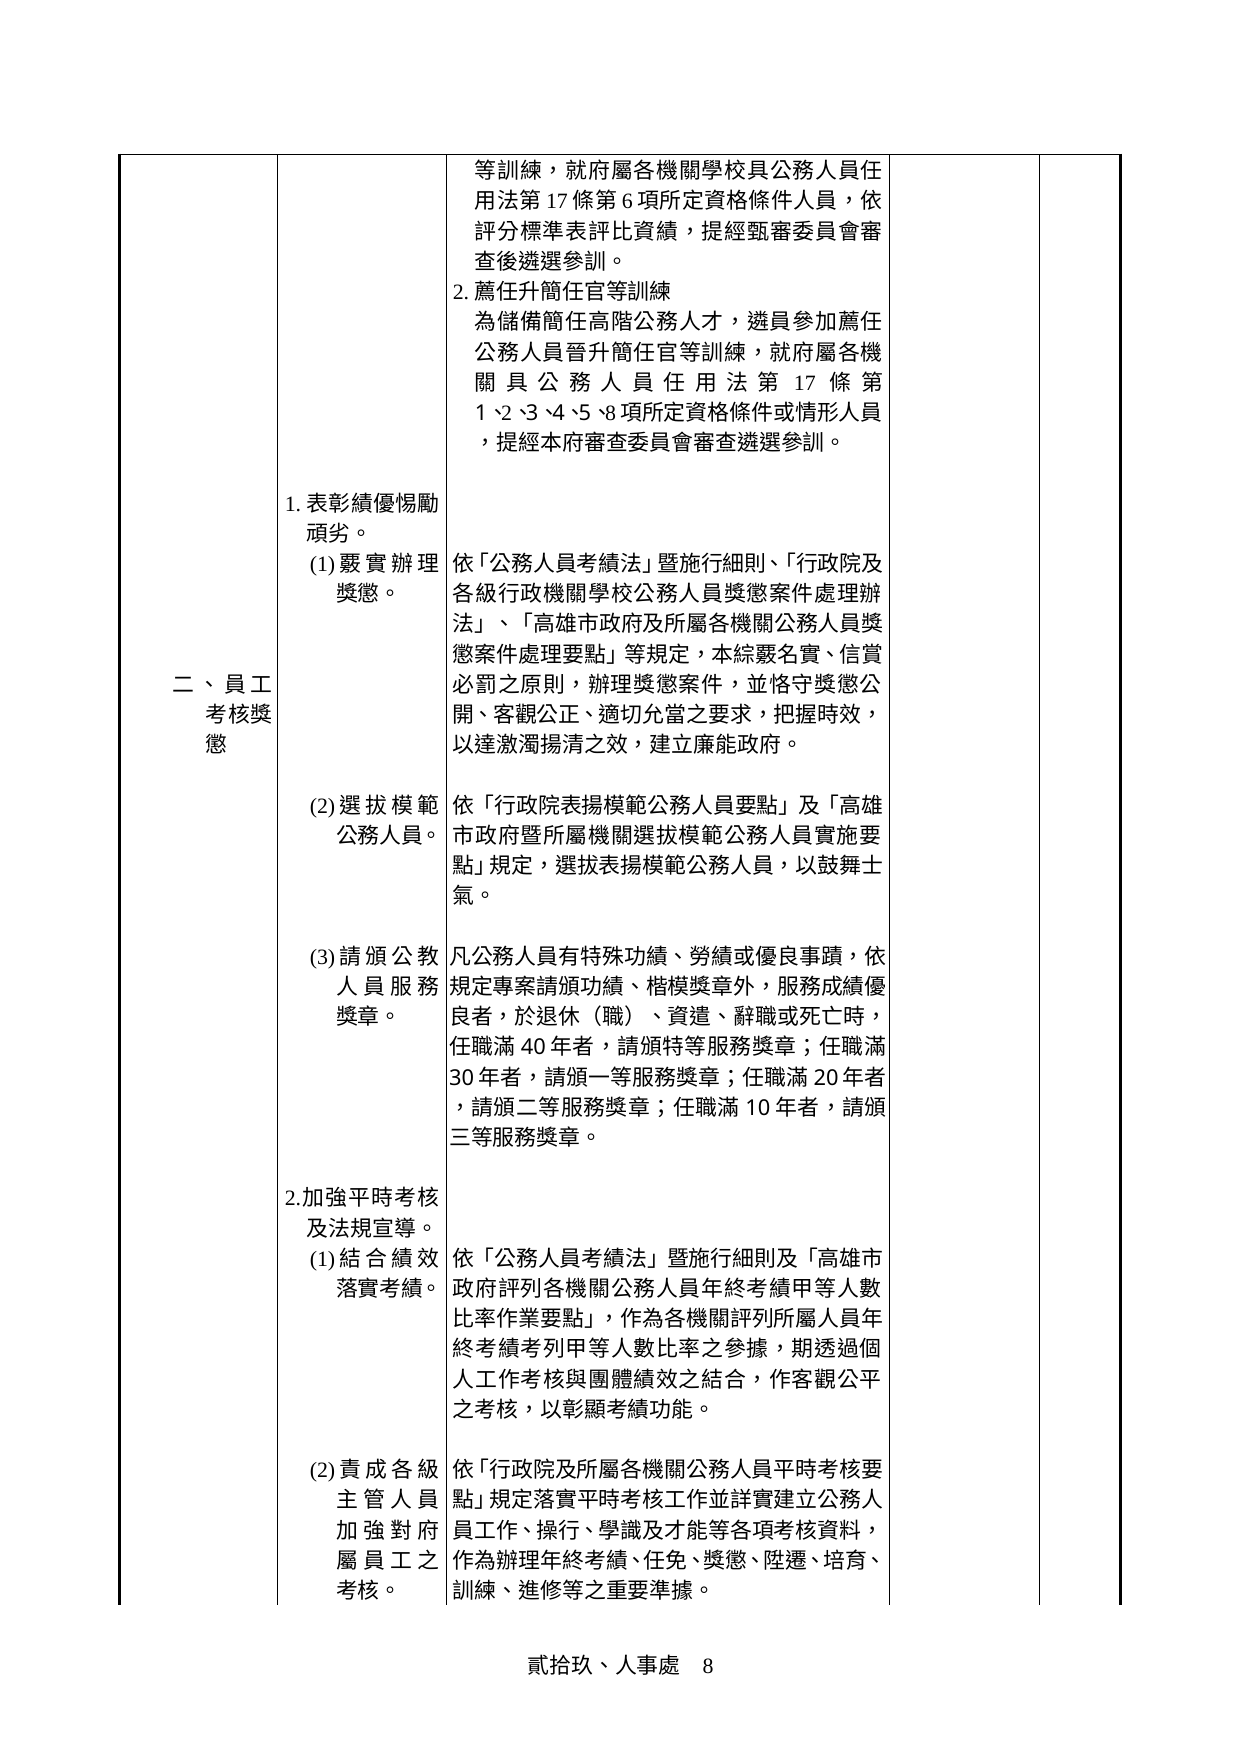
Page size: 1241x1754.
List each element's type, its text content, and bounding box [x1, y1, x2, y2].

table_cell 1. 強化文書、檔案管理及事務管理。 2. 提昇公文處理時效，促進行政效率。 配合施政計畫編列預算據以執行，以提高施政績效。 1.建立公務人員人事資料。 2. 編印職員名錄。 3.購置資訊軟硬體設備。 1.深耕性別平權意識。 2.協助公務人員協會良性發展。 3.精進人事法制及行政效能。 4.提昇員工身心靈健康，營造人性關懷組織文化。 1. 宣達人事法令鬆綁政策，增進行政效能。 2. 確實執行人事主管職期輪調。 3. 提高人事人員素質。 4. 人事人員陞遷獎懲公開。 5. 強化人事人員專業能力。 6. 推動「愛與關懷」幸福人事服務。 1.組織整簡及員額管控。 2.落實員額精簡政策。 1. 執行考試用人政策。 2.人員之遷調，內陞外補並重。 3. 建立優良陞遷環境，期人與事密切配合。 4. 約聘僱人員之管控與考核。 賡續執行足額進用身心障礙人員及原住民。 辦理年度國家考試南部考區試務工作。 1. 推動終身學習，重視組織發展，積極推動組織學習之深化及擴散，開創自主學習，型塑優質文化。 2.製作優質數位課程，協助推動重要施政核心理念，並提昇公務知能。 3. 運用多元學習管道，活用各項機制與方法，激發公務人員英語學習興趣，厚植公務人員英語能力。 4. 辦理升官等訓練，提振公務人員士氣。 1. 表彰績優惕勵頑劣。 (1)覈實辦理獎懲。 (2)選拔模範公務人員。 (3)請頒公教人員服務獎章。 2.加強平時考核及法規宣導。 (1)結合績效落實考績。 (2)責成各級主管人員加強對府屬員工之考核。 (3)暢通申訴管道，保障公務人員權益。 1. 辦理俸給、待遇及福利。 2.慰問因公傷亡公務員工。 3.辦理員工社團及單身聯誼。 4.輔導員工規劃休閒活動。 1. 辦理退休與資遣。 2. 辦理撫卹。 3. 照顧退休人員及在職亡故人員遺族。 4.按時於e-CPA調查表系統正確填報相關資料。 推動現職及退休員工參與志願服務。 依據有關法令處理住宅輔購貸款及辦理急難貸款。 1.建構學習地圖，發展系統學習。 2.發展專業認證，塑造訓練品牌。 3.發展專業教材，落實多元培訓，推動培訓策略聯盟。 4.深耕本府數位學習平台-「港都e學苑」，提昇公務人員數位學習成效。 。 [278, 155, 446, 1604]
table_cell 1.依照文書處理手冊、機關檔案管理作業手冊及有關法令規定辦理，並依檔案法相關規定，加強檔案管理﹔改善檔案庫房環境，便利檔案應用。 2.依照事務管理手冊辦理財產（物品）、出納、車輛等事務管理。 運用本府第二代公文管理系統，加強公文稽催，發掘問題適時改進，透過公文文書稽催管制與考核，提昇業務績效。 1. 配合各計畫年度施政重點與目標，落實零基預算精神籌編預算。 2. 嚴格執行本年度各項預算，使經費運用達到預期之效果。 1. 對公務人員個人之人事資料繼續建立及更新，保持正確詳實。 2. 輔導各機關學校依中央規定期限網路填報人事統計季報表。 3.依規定及輔導所屬機關按月填報公教人員待遇管理系統各項待遇（薪資）資料，並運用行政院人事行政總處設計之「人事資料考核系統」，查核資料之正確性。 編印職員名錄，分發有關機關及人員參考。 購置電腦軟硬體設備。 1.辦理促進性別平權、推動性別主流化相關政策宣導活動。 2.針對不同層級人員，辦理性別主流化分級訓練課程，以深耕本府同仁性別平權意識。 3.本府各機關委員會(會報、小組)委員之聘(派)兼，以單一性別不低於委員總人數三分之一為目標，並每年追蹤檢討改善情形。 善盡監督輔導之責，使公務人員協會良性發展，以共創政府與公務人員雙贏新猷。 1.適時宣導各項新訂(修正)之人事法規，俾使機關同仁了解制定（修正）之背景意義，以維護同仁之權益。 2.針對現行公務人事法規（包括法律、命令、行政規則或行政函釋等）主動提出興革建議，增進行政效能。 3.建置人事業務知識平台，隨時檢討、更新相關人事業務標準作業流程，藉由標準化、統一化、系統化之作業程序，俾簡化作業流程、改善行政效能及服務品質。 1.就市府同仁之工作、生活、理財、時間管理等提供員工協助相關措施並宣導相關資源，給予同仁多面向協助。 2.持續建置並深化本府「關懷員」機制，培養具備基礎心理諮商輔導概念及助人技巧之關懷員，適時提供週遭同仁關心與協助。 3.開辦身心靈提昇相關課程，多方面關照市府同仁身心靈健康。 4.推廣本府員工心理諮商輔導機制，賡續委託心理諮商專業機構提供本府同仁諮商服務外，並製作數位教材，加強宣導「心理諮商」之概念及效益。 5.豐富員工協助方案網路專區內容，提供市府同仁員工協助方案相關資訊、心理健康資源及相關優良影片、書籍資訊分享。 召開各項人事業務集會宣達人事政策、檢討人事業務得失及研商改進人事業務，提昇人事體系執行力。 切實依照行政院所屬各級人事機構人員設置管理要點執行人事主管職期調任。 依照高普考試、地方特種考試等錄取人員任用計畫提列薦任第9職等以下職缺，申請高普考試、地方特種考試分發，以促進新陳代謝，提高人事人員素質。 1. 依據公務人員陞遷法暨其施行細則及本處暨所屬人事機構人事人員陞遷序列表等相關規定辦理。 2. 依「本處暨所屬各級機關學校績優人事人員選拔要點」及「高雄市政府暨所屬各機關選拔模範公務人員實施要點」、「人事人員專業獎章頒給辦法」，表揚績優人事人員。 3. 依本府各級機關人事機構年度業務績效考核實施計畫，考核所屬人事機構業務績效，以建立人事人員服務觀念，提高人事行政效能。 1. 規劃辦理相關訓練研習，遴薦適當人員參訓；鼓勵人事人員參加各大專院校及研究所各種班期進修，使勇於接受新知，貫徹終身學習。 2. 辦理人事法規測驗，促使人事人員熟諳人事法令規章，提昇專業知能與服務品質。 3. 依據「人事行政研究發展獎勵作業要點」，鼓勵人事人員踴躍撰文參加研究發展徵文比賽。 4.定期辦理業務聯繫會報，透過實務經驗分享，相互切磋，達標竿學習之效。 1. 不定期訪視人事機構，以瞭解人事業務實際運作狀況。 2. 不定期辦理業務交流學習活動，增進人事人員對業務熟悉度，並促進彼此交流聯繫，有效宣揚推展幸福城市理念。 3.依「高雄市政府人事處暨所屬人事機構關懷人事人員聯繫作法」，對處屬人事機構人事人員婚、喪、病、公傷、分娩等狀況，給予即時之關懷慰問，以提振工作士氣，增進向心力；並藉由訪視、約談瞭解屬員職場及生活狀況，以增進人際關係及團隊和諧。 4.辦理服務滿意度問卷調查，瞭解本府各機關學校公務同仁對本府人事人員服務滿意度情形。 依市政建設需要，檢討各機關組織功能及員額配置，建構「彈性、精實、效能」之組織團隊。 為撙節本府人事費，並兼顧機關用人需求，各機關原則應以預算員額為基準，精簡員額7%。 各機關依業務需要及用人需求，擬定年度用人計畫，申請分發考試及格人員，活化組織人力並提高人員素質。 1. 各機關職務出缺時，除申請分發考試及格人員外，均依「公務人員任用法」、「現職公務人員調任辦法」、「公務人員陞遷法」及相關法令規定嚴格審核資格條件後核派，並依限辦理銓審、任命。 2. 依照「行政院限制所屬公務人員借調及兼職要點」規定辦理借調及兼職，借調期滿後即行歸建。 1. 責成各機關學校確實依照「公務人員陞遷法」，辦理人員遷調，拔擢及培育人才。 2. 督促本府各機關學校確實依照授權規定辦理薦任第九職等非主管現職人員及薦任第八職等以下主管現職人員之陞遷調派。 3. 督促各機關依照「公務人員陞遷法」第13條及「高雄市政府及所屬各級機關學校公務人員職務遷調要點」相關規定辦理各類人員職務遷調，加強職務歷練。 4. 各機關外補之職缺，應登錄本府網站公告徵才，以公平、公正、公開之程序，甄遴優秀人才。 嚴格審核各機關所提新增約聘僱案件及103年續聘僱案件，以確實管制員額，並促請各機關確實辦理約聘僱人員考核，以獎優汰劣，提昇服務效能。 1. 督促各機關足額進用身心障礙人員及原住民。遇有人員異動時，迅速於當月遴員補足。 2. 督促各機關學校依行政院人事行政總處規定按時上網填報「人力資源管理系統」作業。 1. 辦理公務人員高普考、地方政府公務人員特考、醫事人員檢覈筆試、警察特考、身心障礙人員特考、司法人員特考、專技高普考等十多項國家考試南部考區試務，方便本市市民及南部民眾的應考，並增加本市商機。 2. 協助洽借、佈置試場；協調警察局、環保局、水利局、電力公司、自來水公司、公車處等支援，務期各項考試圓滿完成。 1. 結合市政發展遠景，導入多元學習技法，提昇公務人員專業知能，培養全方位工作能力。 2. 推動「廉正」、「忠誠」、「專業」、「效能」、「關懷」核心價值觀，期使公務人員廉潔公正，具有高尚人格；增進專業知能，追求高績效產出；運用有效方法、簡化行政程序；時時以民眾福祉為念、提供親切服務。 3.積極培訓初、中、高階主管人員核心能力，有效發展接班人培訓計畫，訂定「高雄市政 府儲備中階主管培育計畫」，培育中階主管，建立人才庫；依據府屬機關業務特性，選定「專業核心能力項目」，規劃相關專業知能訓練，實踐本府發展願景。 4. 訂定「高雄市政府及所屬各機關學校公務人員進修費用補助原則」，請各機關寬列進修預算，鼓勵同仁至鄰近大學進修，提高本府公務人力素質。 1.配合重要政策，與本府各局處合作自製數位教材，以推展各施政之核心理念，俾便公務同仁了解與運用。 2.持續與全國相關研習機構交換課程，含市政、人文、法制及管理類等多媒體互動課程，提供公教人員多元學習，增加知能並達成節省公帑之多重目的。 1.推動輔導公務人員通過英語能力測驗各項激勵措施，以提昇府屬公務人員通過英檢人數比例。 2.主動辦理英語檢定集體測驗，洽請經認證之相關機構到府服務，避免同仁舟車勞頓，影響學習測驗效果，並提供同仁多元選擇機會，提高通過率。 3.凡報名參加英語能力測驗者，補助英檢報名費用。 4. 辦理各類英語活動，促進英語學習多元化、活潑化、工作化與情境化，以營造優質學習氣氛，提高英語學習興趣。 5.逐年提昇所屬公務人員通過英語能力檢定測驗人數比例，加強推動公務人員通過英檢測驗，以達成行政院目標值。 6.建置機關英語版全球資訊網頁。 7.辦理英檢、英語會話、公務英語等多元化學習課程，以提昇英語能力。 1. 委任升薦任官等訓練 為激勵基層公務人員工作士氣，暢通陞遷管道，遴員參加委任公務人員晉升薦任官等訓練，就府屬各機關學校具公務人員任用法第17條第6項所定資格條件人員，依評分標準表評比資績，提經甄審委員會審查後遴選參訓。 2. 薦任升簡任官等訓練 為儲備簡任高階公務人才，遴員參加薦任公務人員晉升簡任官等訓練，就府屬各機關具公務人員任用法第17條第1、2、3、4、5、8項所定資格條件或情形人員，提經本府審查委員會審查遴選參訓。 依「公務人員考績法」暨施行細則、「行政院及各級行政機關學校公務人員獎懲案件處理辦法」、「高雄市政府及所屬各機關公務人員獎懲案件處理要點」等規定，本綜覈名實、信賞必罰之原則，辦理獎懲案件，並恪守獎懲公開、客觀公正、適切允當之要求，把握時效，以達激濁揚清之效，建立廉能政府。 依「行政院表揚模範公務人員要點」及「高雄市政府暨所屬機關選拔模範公務人員實施要點」規定，選拔表揚模範公務人員，以鼓舞士氣。 凡公務人員有特殊功績、勞績或優良事蹟，依規定專案請頒功績、楷模獎章外，服務成績優良者，於退休（職）、資遣、辭職或死亡時，任職滿40年者，請頒特等服務獎章；任職滿30年者，請頒一等服務獎章；任職滿20年者，請頒二等服務獎章；任職滿10年者，請頒三等服務獎章。 依「公務人員考績法」暨施行細則及「高雄市政府評列各機關公務人員年終考績甲等人數比率作業要點」，作為各機關評列所屬人員年終考績考列甲等人數比率之參據，期透過個人工作考核與團體績效之結合，作客觀公平之考核，以彰顯考績功能。 依「行政院及所屬各機關公務人員平時考核要點」規定落實平時考核工作並詳實建立公務人員工作、操行、學識及才能等各項考核資料，作為辦理年終考績、任免、獎懲、陞遷、培育、訓練、進修等之重要準據。 依「公務人員保障法」等相關規定辦理保障救濟申訴、再申訴、復審業務，除加強宣導外，並開辦相關法制教育訓練課程，期使各機關承辦人嫻熟法令與作業程序，以維護公務人員權益，提昇行政效能。 1. 依據「公務人員俸給法」、「公務人員加給給與辦法」、「全國軍公教員工待遇支給要點」及相關規定支給員工待遇。 2. 依據「公教人員保險法」及「全民健康保險法」辦理公教人員暨眷屬保險。 依據「公務人員因公傷殘死亡慰問金發給辦法」辦理員工因公傷亡慰問。 1.輔導各機關學校辦理員工文康及社團活動。 2.規劃辦理單身聯誼活動，擴大單身員工社交生活領域，增進兩性互動及情感交流機會。 宣導旅遊新知及結合行政院人事行政總處年度旅遊資訊，提供員工多元旅遊資訊，鼓勵公教人員從事戶外運動與休閒活動。 1. 依調查資料對屆齡或自願退休（職）人員列冊管制，並依法辦理核退。 2. 對於傷殘退休（職）人員，依據公教人員保險殘廢給付標準表予以審查，並按退休之規定辦理核退。 3. 審核各機關函報不適任現職人員，經中央衛生主管機關評鑑合格地區醫院證明身心衰弱，致不堪勝任職務者，凡合於退休或資遣規定予以辦理退休或資遣。 現職人員死亡時，由服務單位依其遺囑或遺族之申請辦理撫卹。 1.依照行政院頒「退休人員照護事項」、「公務人員遺族照護辦法」等相關規定辦理照護。 2. 依照考試院頒「早期退休支領一次退休金生活特別困難之退休公教人員發給年節特別照護金作業要點」辦理特別照護事宜。 依期於行政院人事行政總處e-cpa人力資源管理系統之軍公教人員退休撫卹資料調查表系統覈實填報、配合退休撫卹制度改革加強宣導並辦理相關作業、按時繳納當月退撫基金費用，並督導所屬人事機構確實執行。 依據「高雄市政府人事處推動退休公教員工參與志願服務實施計畫」並配合「高雄市政府社會局志願服務推廣中心」，鼓勵現職及退休員工踴躍參與志願服務，媒合服務弱勢族群，推動健康城市。 1. 依據「中央公教人員購置住宅輔助要點」處理79年度至97年度公教住宅貸款貼補利息及手續費。 2. 依據「中央公教人員急難貸款實施要點」，辦理員工各項急難貸款事宜。 應用核心能力導向，規劃學習地圖，擬訂具續接性課程，將課程深度依不同級別予以延伸，跳脫單點式的培訓模式，建構出系統學習模型，導引本府公務人員持續不斷的學習成長。 1.結合大專院校及其他專業機構培育各類市政治理專業人才，並以專業認證方式，共同核發證照，深化學習成效。 2.與大專院校合作規劃學習地圖，並對完成各階段課程者與合作學校共同核發證書，以鼓勵系統化學習。 3.依各校系所之特色專長選擇不同合作模式，促成雙方在公共事務、人力資源等領域互助與成長，擔任雙方合作人力平台，落實本府與各校在學術研討會、教育訓練師資支援、專業諮詢服務以及學生市政實習等交流，達成跨校策略合作。 1. 有系統的徵集市政所需整合性知識，讓具有創意與優質服務之「高雄經驗」以個案型態予以傳承；另配合本府施政重點與發展公務知能，製作具在地特色之數位教材，透過國內外認證，成為e化教材品質之保證。 2. 發展個案教學、問題導向學習、微型教學、兵棋推演等特色教學方法，將多元訓練方法導入公務人力培育課程，提昇訓練成效。 3.深化與本市大學校院實質合作並擴大聯盟效益，依據各校特色建立人力培訓之合作關係，可達到產官學資源整合外，更能提昇公務人力素質與公共政策結合民意的市政目標，營造南台灣公務部門與學術界「共生共榮、互惠共享」合作之典範。。 1.設置「港都e學苑」數位學習平台，提供多媒體影音課程分為管理、語文、科技、法制、市政、人文、生活共7大類，另有性別主流化、環境教育及溝通等3特殊類別，共計有數位課程合計6百餘門。 2.因應線上學習人數增加，提供較高穩定性與效率的線上學習環境，建置更具負載能力學習平台，軟體改版更新與提昇，提高「港都e學苑」數位學習網站平台效能與系統的穩定性。 3.面對無線網路環境及行動裝置發展成熟與普及化，配合智慧型手機不同系統規劃行動學習網。 [447, 155, 889, 1604]
table_cell [1040, 155, 1119, 1604]
table_cell 二、員工考核獎懲 [121, 155, 277, 1604]
table_cell 11,227 840 477 1,220 2,092 89,447 18,083 [890, 155, 1039, 1604]
